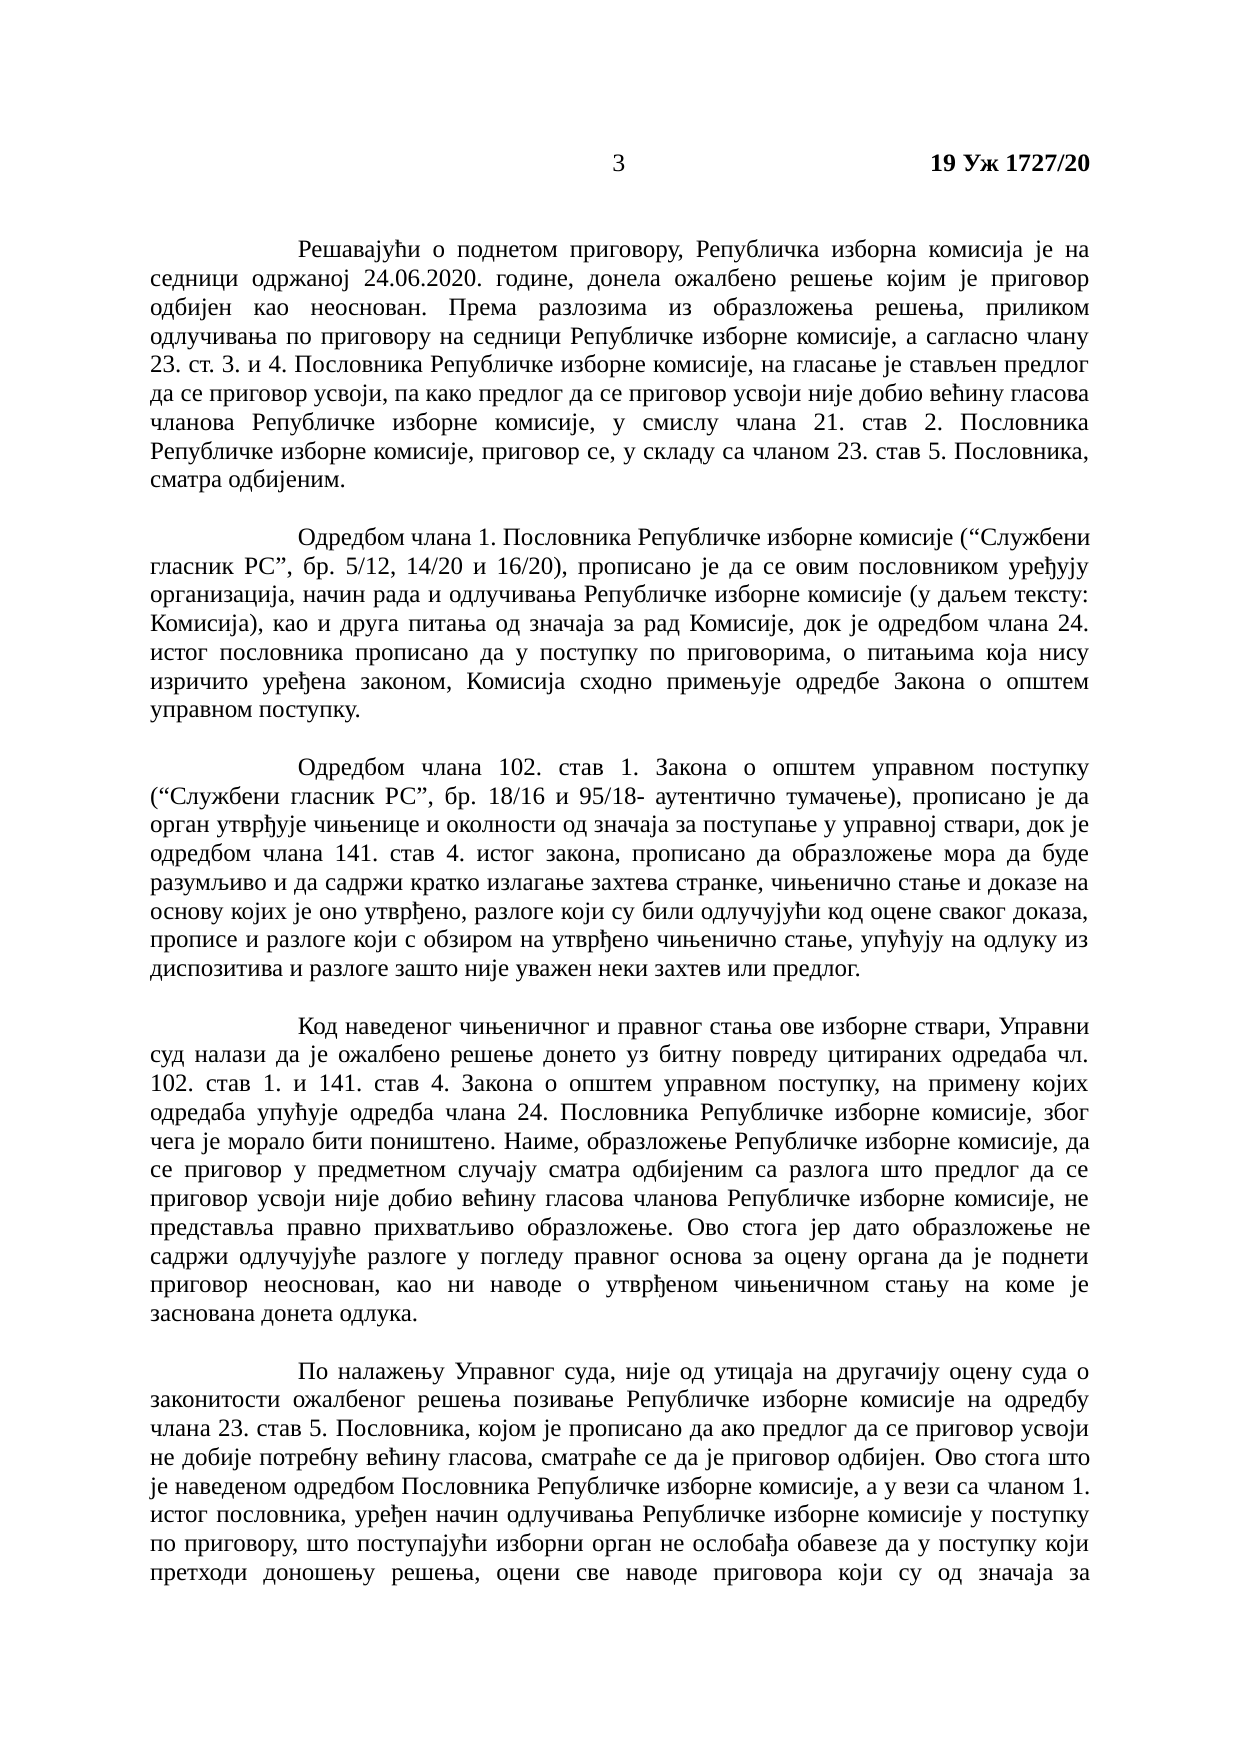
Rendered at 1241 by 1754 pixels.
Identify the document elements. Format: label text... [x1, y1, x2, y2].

text Одредбом члана 1. Пословника Републичке изборне комисије (“Службени гласник РС”, бр. 5/12, 14/20 и 16/20), прописано је да се овим пословником уређују организација, начин рада и одлучивања Републичке изборне комисије (у даљем тексту: Комисија), као и друга питања од значаја за рад Комисије, док је одредбом члана 24. истог пословника прописано да у поступку по приговорима, о питањима која нису изричито уређена законом, Комисија сходно примењује одредбе Закона о општем управном поступку. [150, 522, 1090, 723]
text По налажењу Управног суда, није од утицаја на другачију оцену суда о законитости ожалбеног решења позивање Републичке изборне комисије на одредбу члана 23. став 5. Пословника, којом је прописано да ако предлог да се приговор усвоји не добије потребну већину гласова, сматраће се да је приговор одбијен. Ово стога што је наведеном одредбом Пословника Републичке изборне комисије, а у вези са чланом 1. истог пословника, уређен начин одлучивања Републичке изборне комисије у поступку по приговору, што поступајући изборни орган не ослобађа обавезе да у поступку који претходи доношењу решења, оцени све наводе приговора који су од значаја за [150, 1356, 1090, 1586]
text Одредбом члана 102. став 1. Закона о општем управном поступку (“Службени гласник РС”, бр. 18/16 и 95/18- аутентично тумачење), прописано је да орган утврђује чињенице и околности од значаја за поступање у управној ствари, док је одредбом члана 141. став 4. истог закона, прописано да образложење мора да буде разумљиво и да садржи кратко излагање захтева странке, чињенично стање и доказе на основу којих је оно утврђено, разлоге који су били одлучујући код оцене сваког доказа, прописе и разлоге који с обзиром на утврђено чињенично стање, упућују на одлуку из диспозитива и разлоге зашто није уважен неки захтев или предлог. [150, 752, 1090, 982]
text Код наведеног чињеничног и правног стања ове изборне ствари, Управни суд налази да је ожалбено решење донето уз битну повреду цитираних одредаба чл. 102. став 1. и 141. став 4. Закона о општем управном поступку, на примену којих одредаба упућује одредба члана 24. Пословника Републичке изборне комисије, због чега је морало бити поништено. Наиме, образложење Републичке изборне комисије, да се приговор у предметном случају сматра одбијеним са разлога што предлог да се приговор усвоји није добио већину гласова чланова Републичке изборне комисије, не представља правно прихватљиво образложење. Ово стога јер дато образложење не садржи одлучујуће разлоге у погледу правног основа за оцену органа да је поднети приговор неоснован, као ни наводе о утврђеном чињеничном стању на коме је заснована донета одлука. [150, 1011, 1090, 1327]
text Решавајући о поднетом приговору, Републичка изборна комисија је на седници одржаној 24.06.2020. године, донела ожалбено решење којим је приговор одбијен као неоснован. Према разлозима из образложења решења, приликом одлучивања по приговору на седници Републичке изборне комисије, а сагласно члану 23. ст. 3. и 4. Пословника Републичке изборне комисије, на гласање је стављен предлог да се приговор усвоји, па како предлог да се приговор усвоји није добио већину гласова чланова Републичке изборне комисије, у смислу члана 21. став 2. Пословника Републичке изборне комисије, приговор се, у складу са чланом 23. став 5. Пословника, сматра одбијеним. [150, 234, 1090, 493]
